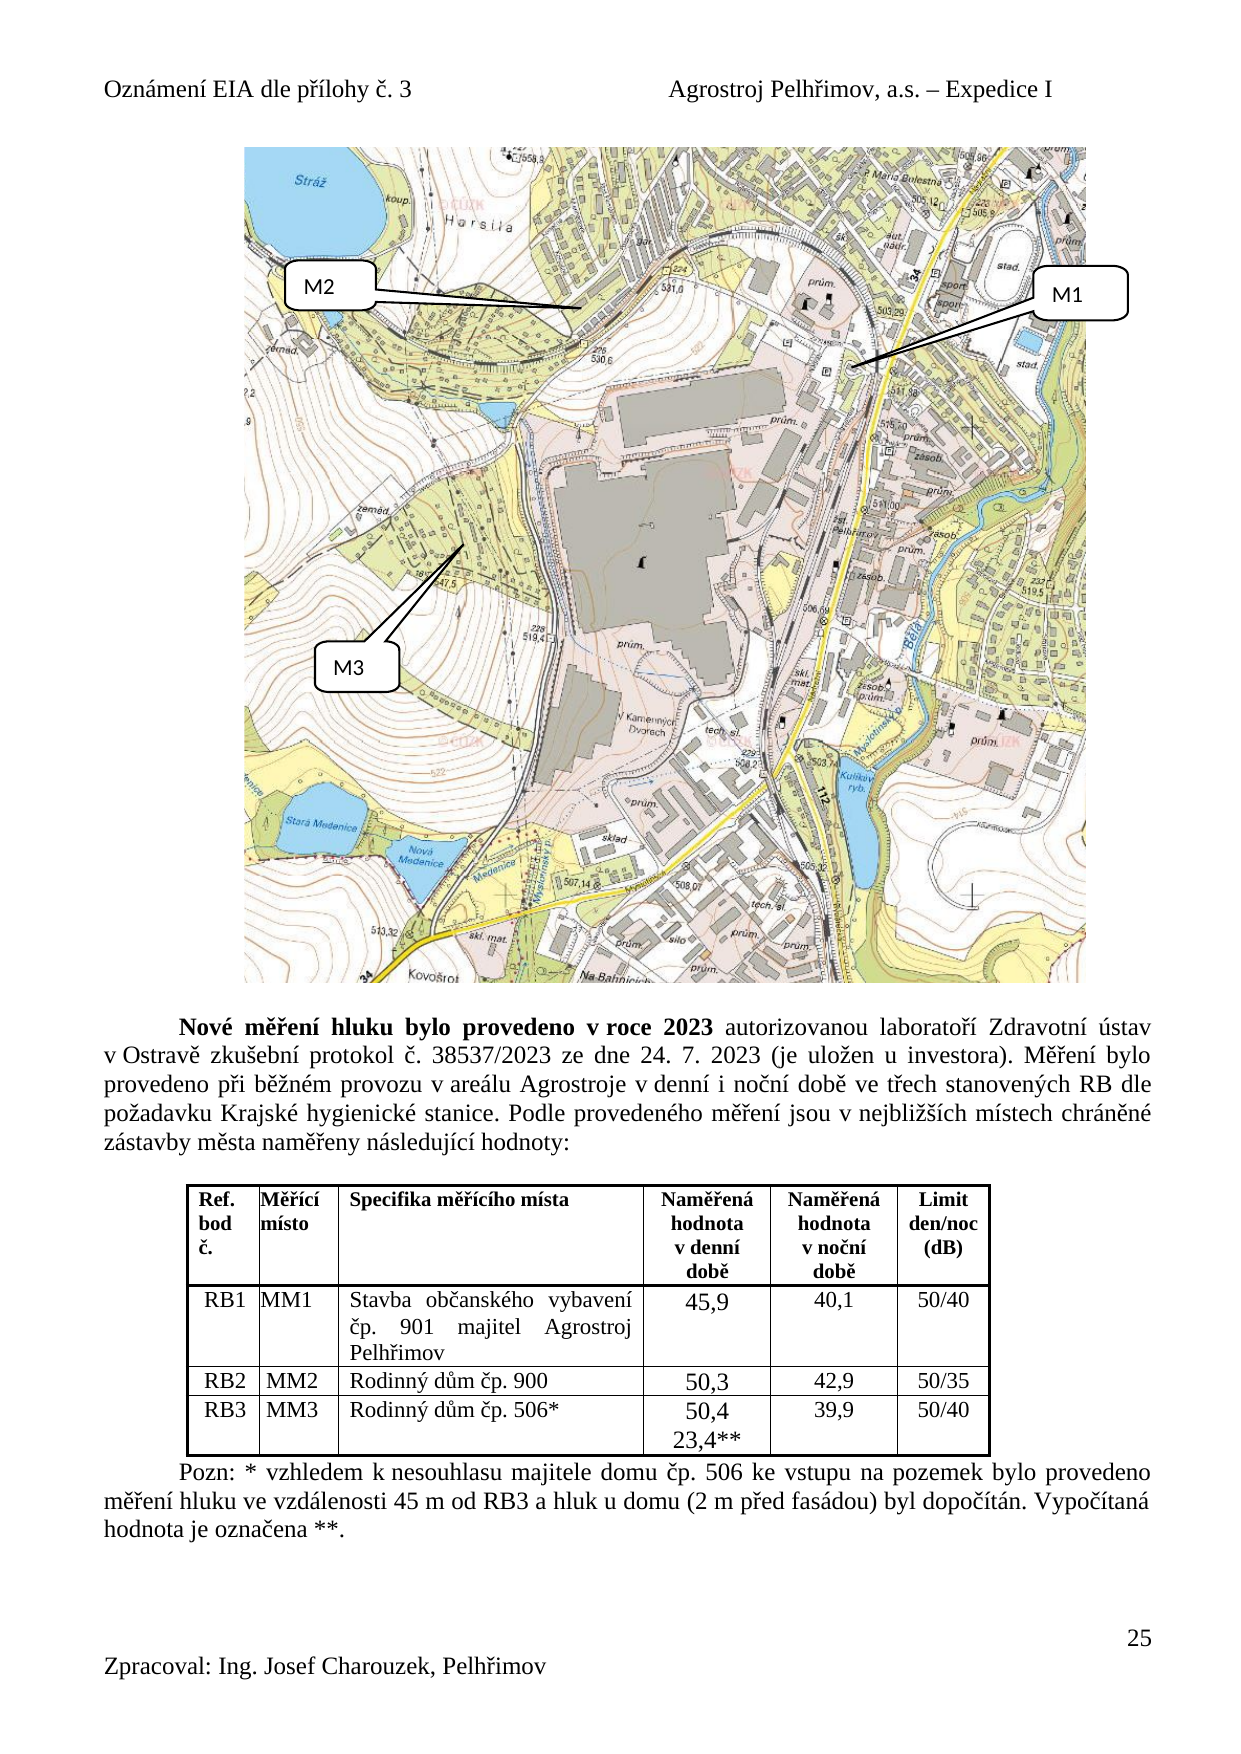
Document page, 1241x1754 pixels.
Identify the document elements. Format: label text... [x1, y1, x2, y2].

table_cell Rodinný dům čp. 506* [339, 1396, 643, 1454]
table_cell MM3 [260, 1396, 338, 1454]
table_cell 50/35 [898, 1367, 988, 1395]
table_header Specifika měřícího místa [339, 1187, 643, 1283]
table_cell 50/40 [898, 1396, 988, 1454]
table_cell 39,9 [771, 1396, 897, 1454]
table_cell 40,1 [771, 1287, 897, 1366]
table_cell 50,3 [644, 1367, 770, 1395]
table_cell MM1 [260, 1287, 338, 1366]
table_cell 50/40 [898, 1287, 988, 1366]
table_cell RB3 [189, 1396, 259, 1454]
table_header Měřící místo [260, 1187, 338, 1283]
text Nové měření hluku bylo provedeno v roce 2023 autorizovanou laboratoří Zdravotní ústav v Ostravě zkušební protokol č. 38537/2023 ze dne 24. 7. 2023 (je uložen u investora). Měření bylo provedeno při běžném provozu v areálu Agrostroje v denní i noční době ve třech stanovených RB dle požadavku Krajské hygienické stanice. Podle provedeného měření jsou v nejbližších místech chráněné zástavby města naměřeny následující hodnoty: [103, 1012, 1152, 1155]
table_header Ref. bod č. [189, 1187, 259, 1283]
table_cell RB2 [189, 1367, 259, 1395]
table_header Limit den/noc (dB) [898, 1187, 988, 1283]
table_header Naměřená hodnota v denní době [644, 1187, 770, 1283]
table_cell 42,9 [771, 1367, 897, 1395]
table_cell RB1 [189, 1287, 259, 1366]
table_cell 45,9 [644, 1287, 770, 1366]
table_cell Stavba občanského vybavení čp. 901 majitel Agrostroj Pelhřimov [339, 1287, 643, 1366]
table_cell MM2 [260, 1367, 338, 1395]
table_header Naměřená hodnota v noční době [771, 1187, 897, 1283]
table_cell 50,4 23,4** [644, 1396, 770, 1454]
table_cell Rodinný dům čp. 900 [339, 1367, 643, 1395]
text Pozn: * vzhledem k nesouhlasu majitele domu čp. 506 ke vstupu na pozemek bylo provedeno měření hluku ve vzdálenosti 45 m od RB3 a hluk u domu (2 m před fasádou) byl dopočítán. Vypočítaná hodnota je označena **. [103, 1457, 1152, 1543]
